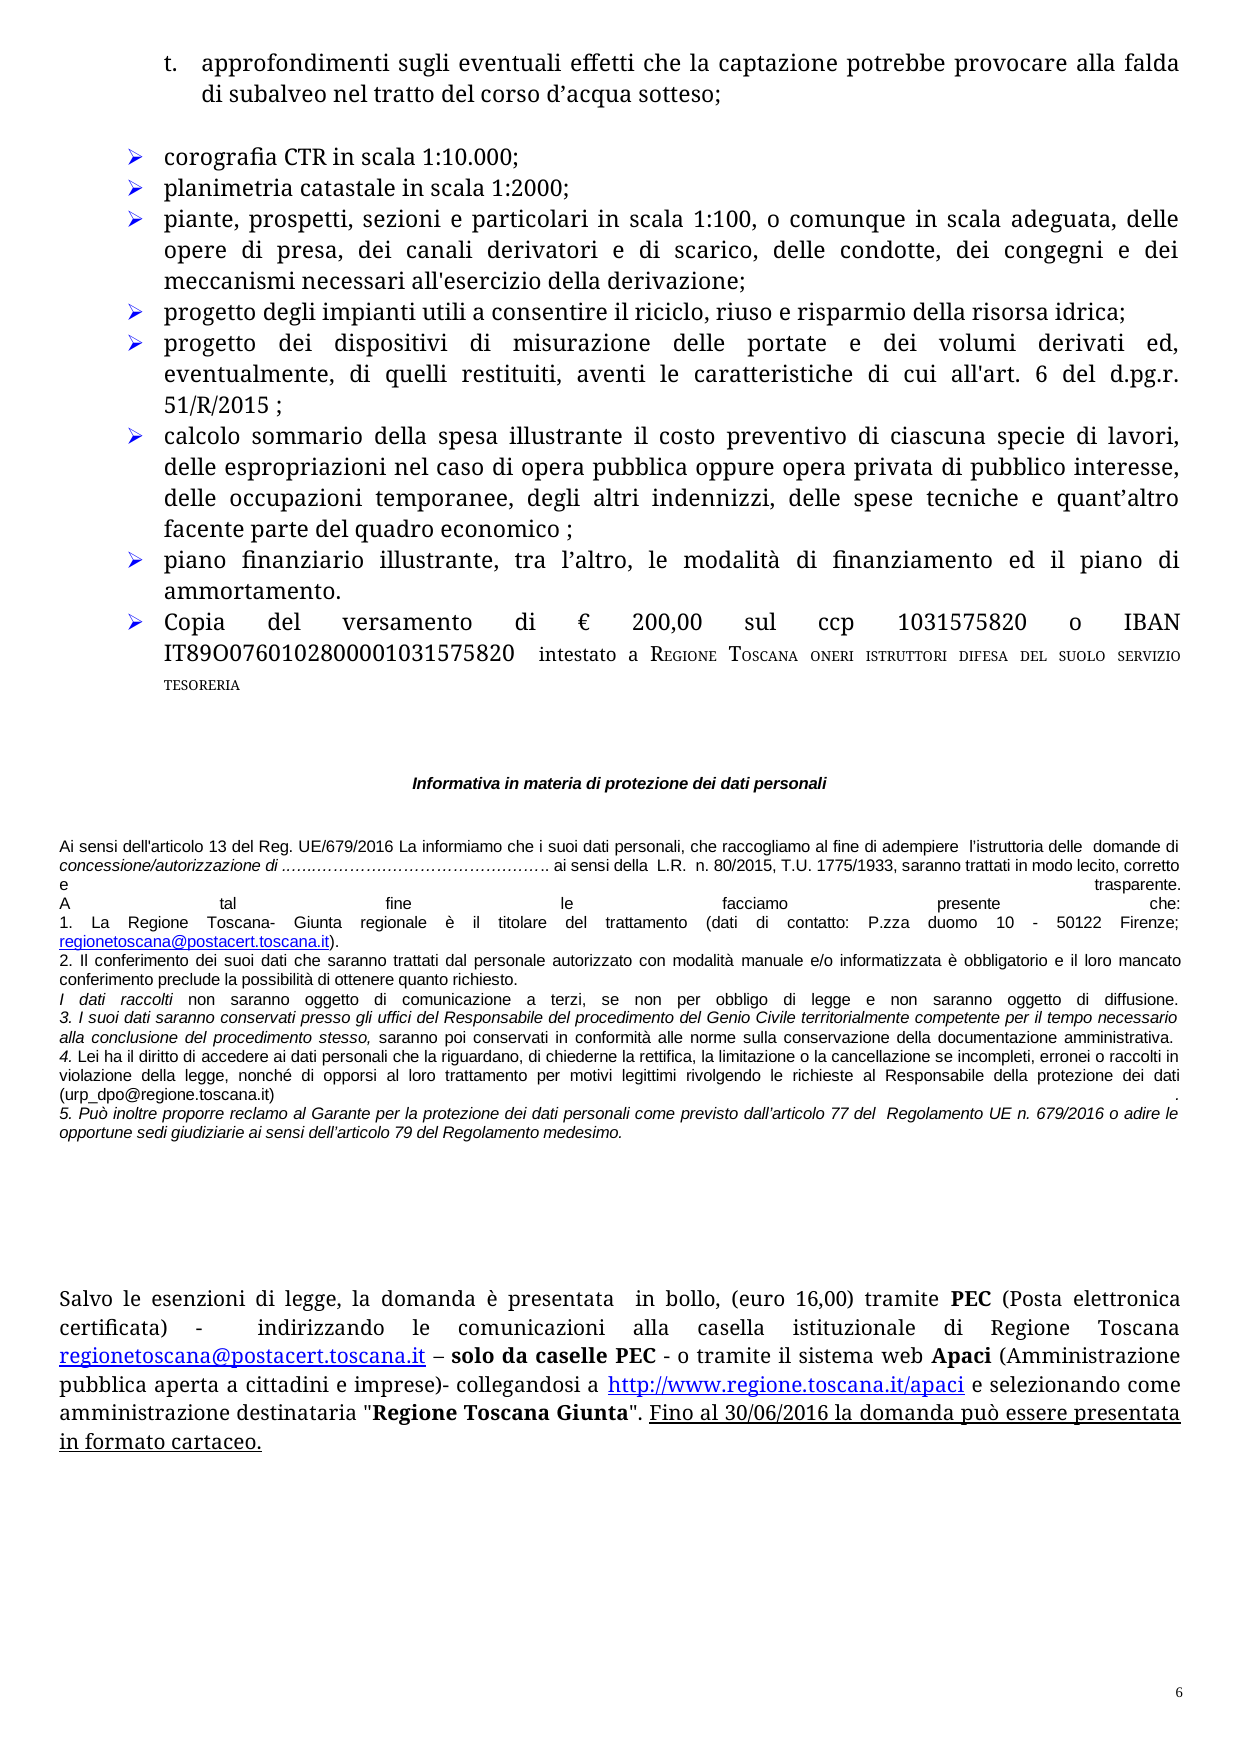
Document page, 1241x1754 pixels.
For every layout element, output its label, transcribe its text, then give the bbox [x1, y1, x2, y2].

text I dati raccolti non saranno oggetto di comunicazione a terzi, se non per obbligo di legge e non saranno oggetto di diffusione. 3. I suoi dati saranno conservati presso gli uffici del Responsabile del procedimento del Genio Civile territorialmente competente per il tempo necessario alla conclusione del procedimento stesso, saranno poi conservati in conformità alle norme sulla conservazione della documentazione amministrativa. 4. Lei ha il diritto di accedere ai dati personali che la riguardano, di chiederne la rettifica, la limitazione o la cancellazione se incompleti, erronei o raccolti in violazione della legge, nonché di opporsi al loro trattamento per motivi legittimi rivolgendo le richieste al Responsabile della protezione dei dati (urp_dpo@regione.toscana.it) . 5. Può inoltre proporre reclamo al Garante per la protezione dei dati personali come previsto dall’articolo 77 del Regolamento UE n. 679/2016 o adire le opportune sedi giudiziarie ai sensi dell’articolo 79 del Regolamento medesimo. [59, 989, 1181, 1142]
list calcolo sommario della spesa illustrante il costo preventivo di ciascuna specie di lavori, delle espropriazioni nel caso di opera pubblica oppure opera privata di pubblico interesse, delle occupazioni temporanee, degli altri indennizzi, delle spese tecniche e quant’altro facente parte del quadro economico ; [126, 420, 1181, 544]
list approfondimenti sugli eventuali effetti che la captazione potrebbe provocare alla falda di subalveo nel tratto del corso d’acqua sotteso; [164, 47, 1181, 109]
table_cell [620, 1255, 1177, 1284]
table_header [64, 1226, 620, 1255]
text Ai sensi dell'articolo 13 del Reg. UE/679/2016 La informiamo che i suoi dati personali, che raccogliamo al fine di adempiere l’istruttoria delle domande di concessione/autorizzazione di ..…..………….………………….…….. ai sensi della L.R. n. 80/2015, T.U. 1775/1933, saranno trattati in modo lecito, corretto e trasparente. A tal fine le facciamo presente che: 1. La Regione Toscana- Giunta regionale è il titolare del trattamento (dati di contatto: P.zza duomo 10 - 50122 Firenze; regionetoscana@postacert.toscana.it). 2. Il conferimento dei suoi dati che saranno trattati dal personale autorizzato con modalità manuale e/o informatizzata è obbligatorio e il loro mancato conferimento preclude la possibilità di ottenere quanto richiesto. [59, 837, 1181, 989]
text Informativa in materia di protezione dei dati personali [59, 774, 1181, 793]
list progetto dei dispositivi di misurazione delle portate e dei volumi derivati ed, eventualmente, di quelli restituiti, aventi le caratteristiche di cui all'art. 6 del d.pg.r. 51/R/2015 ; [126, 327, 1181, 420]
list piante, prospetti, sezioni e particolari in scala 1:100, o comunque in scala adeguata, delle opere di presa, dei canali derivatori e di scarico, delle condotte, dei congegni e dei meccanismi necessari all'esercizio della derivazione; [126, 202, 1181, 296]
list piano finanziario illustrante, tra l’altro, le modalità di finanziamento ed il piano di ammortamento. [126, 544, 1181, 606]
list planimetria catastale in scala 1:2000; [126, 171, 1181, 202]
text Salvo le esenzioni di legge, la domanda è presentata in bollo, (euro 16,00) tramite PEC (Posta elettronica certificata) - indirizzando le comunicazioni alla casella istituzionale di Regione Toscana regionetoscana@postacert.toscana.it – solo da caselle PEC - o tramite il sistema web Apaci (Amministrazione pubblica aperta a cittadini e imprese)- collegandosi a http://www.regione.toscana.it/apaci e selezionando come amministrazione destinataria "Regione Toscana Giunta". Fino al 30/06/2016 la domanda può essere presentata in formato cartaceo. [59, 1284, 1181, 1455]
list Copia del versamento di € 200,00 sul ccp 1031575820 o IBAN IT89O0760102800001031575820 intestato a Regione Toscana oneri istruttori difesa del suolo servizio tesoreria [126, 606, 1181, 697]
list progetto degli impianti utili a consentire il riciclo, riuso e risparmio della risorsa idrica; [126, 296, 1181, 327]
table_cell [64, 1255, 620, 1284]
table_header [620, 1226, 1177, 1255]
list corografia CTR in scala 1:10.000; [126, 140, 1181, 171]
